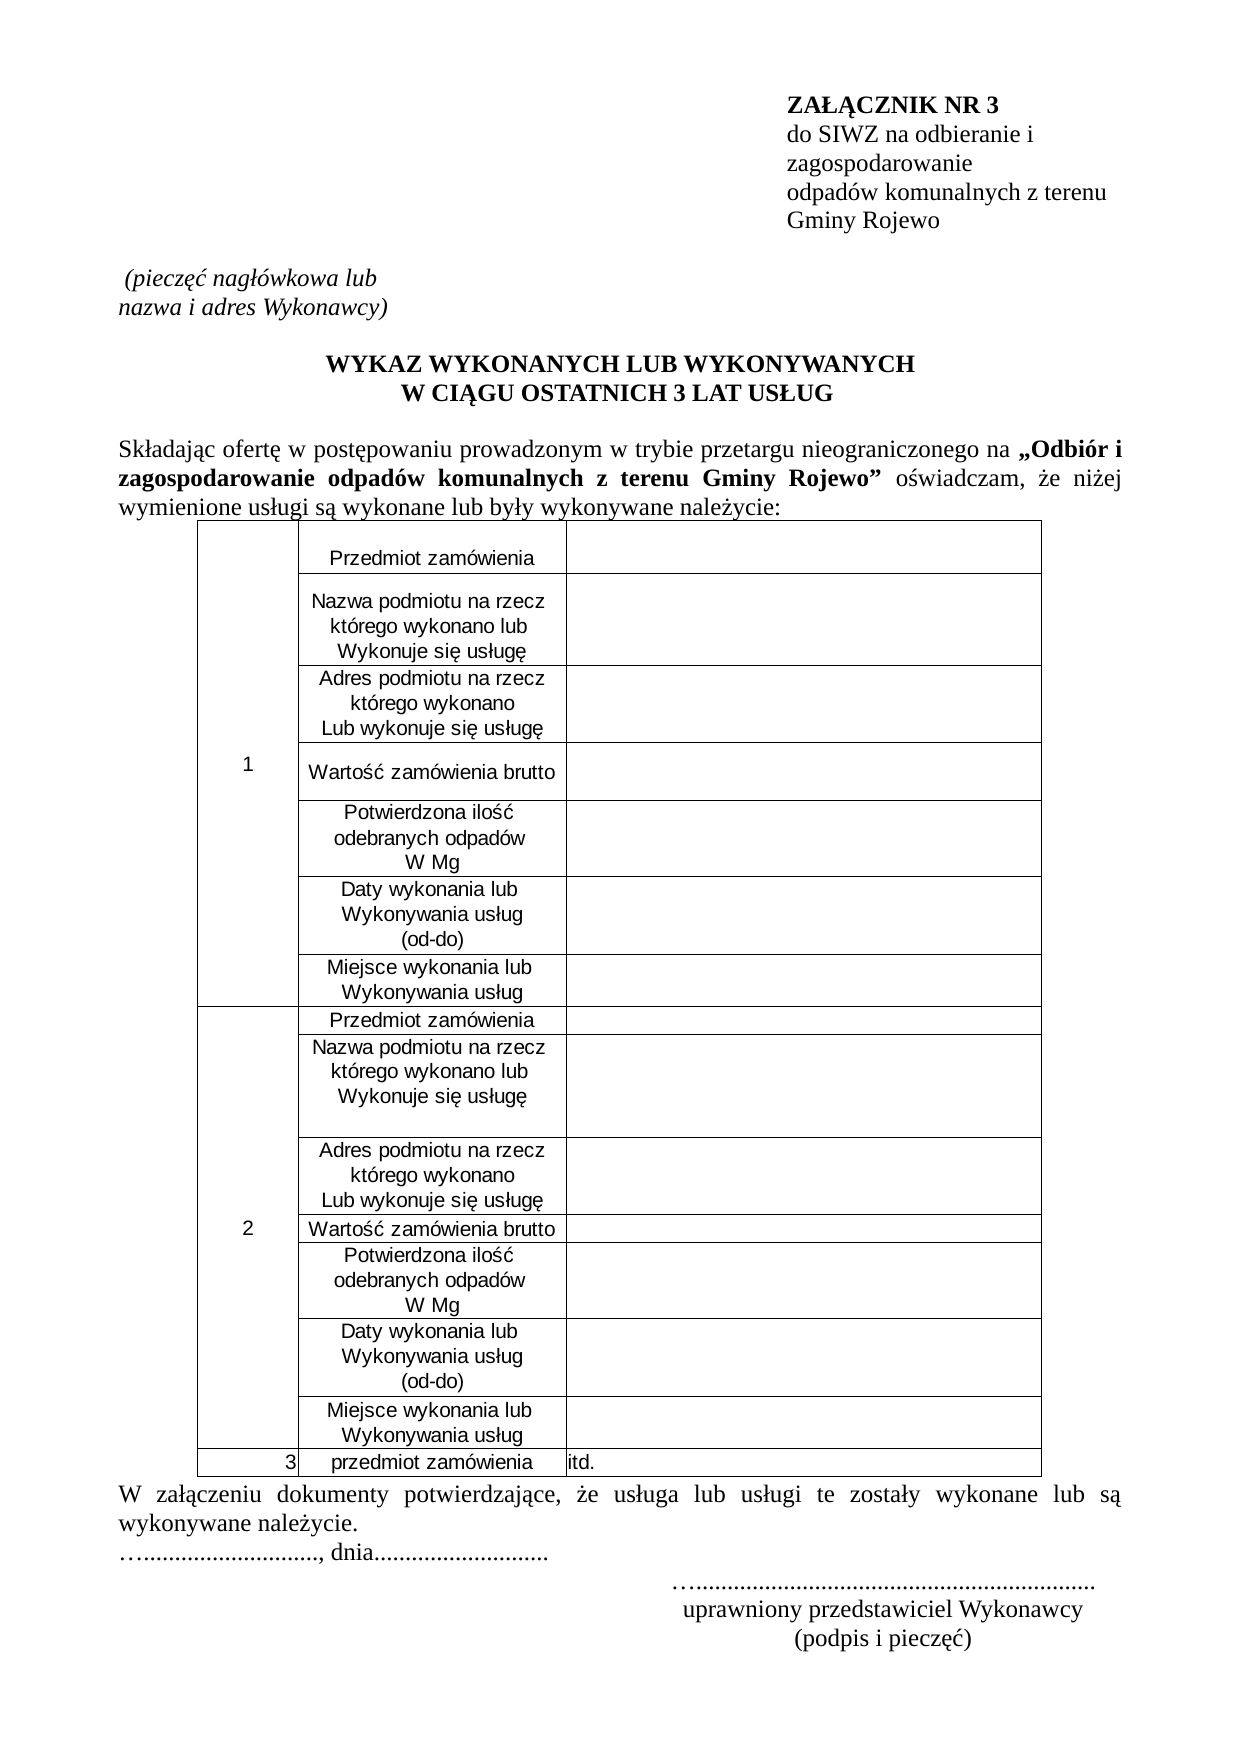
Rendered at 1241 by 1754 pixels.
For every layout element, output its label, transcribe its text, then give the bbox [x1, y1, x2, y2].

text nazwa i adres Wykonawcy) [118, 292, 1122, 320]
text (pieczęć nagłówkowa lub [118, 263, 1122, 292]
text uprawniony przedstawiciel Wykonawcy [644, 1594, 1122, 1623]
text WYKAZ WYKONANYCH LUB WYKONYWANYCH [118, 349, 1122, 378]
text Gminy Rojewo [787, 205, 1122, 234]
text W załączeniu dokumenty potwierdzające, że usługa lub usługi te zostały wykonane lub są wykonywane należycie. [118, 520, 1122, 1537]
text Składając ofertę w postępowaniu prowadzonym w trybie przetargu nieograniczonego na „Odbiór i zagospodarowanie odpadów komunalnych z terenu Gminy Rojewo” oświadczam, że niżej wymienione usługi są wykonane lub były wykonywane należycie: [118, 434, 1122, 520]
text …............................, dnia............................ [118, 1537, 1122, 1566]
text (podpis i pieczęć) [644, 1623, 1122, 1652]
text do SIWZ na odbieranie i zagospodarowanie [787, 119, 1122, 177]
text W CIĄGU OSTATNICH 3 LAT USŁUG [118, 378, 1122, 407]
text ZAŁĄCZNIK NR 3 [787, 90, 1122, 119]
text odpadów komunalnych z terenu [787, 177, 1122, 205]
text …................................................................ [644, 1566, 1122, 1594]
